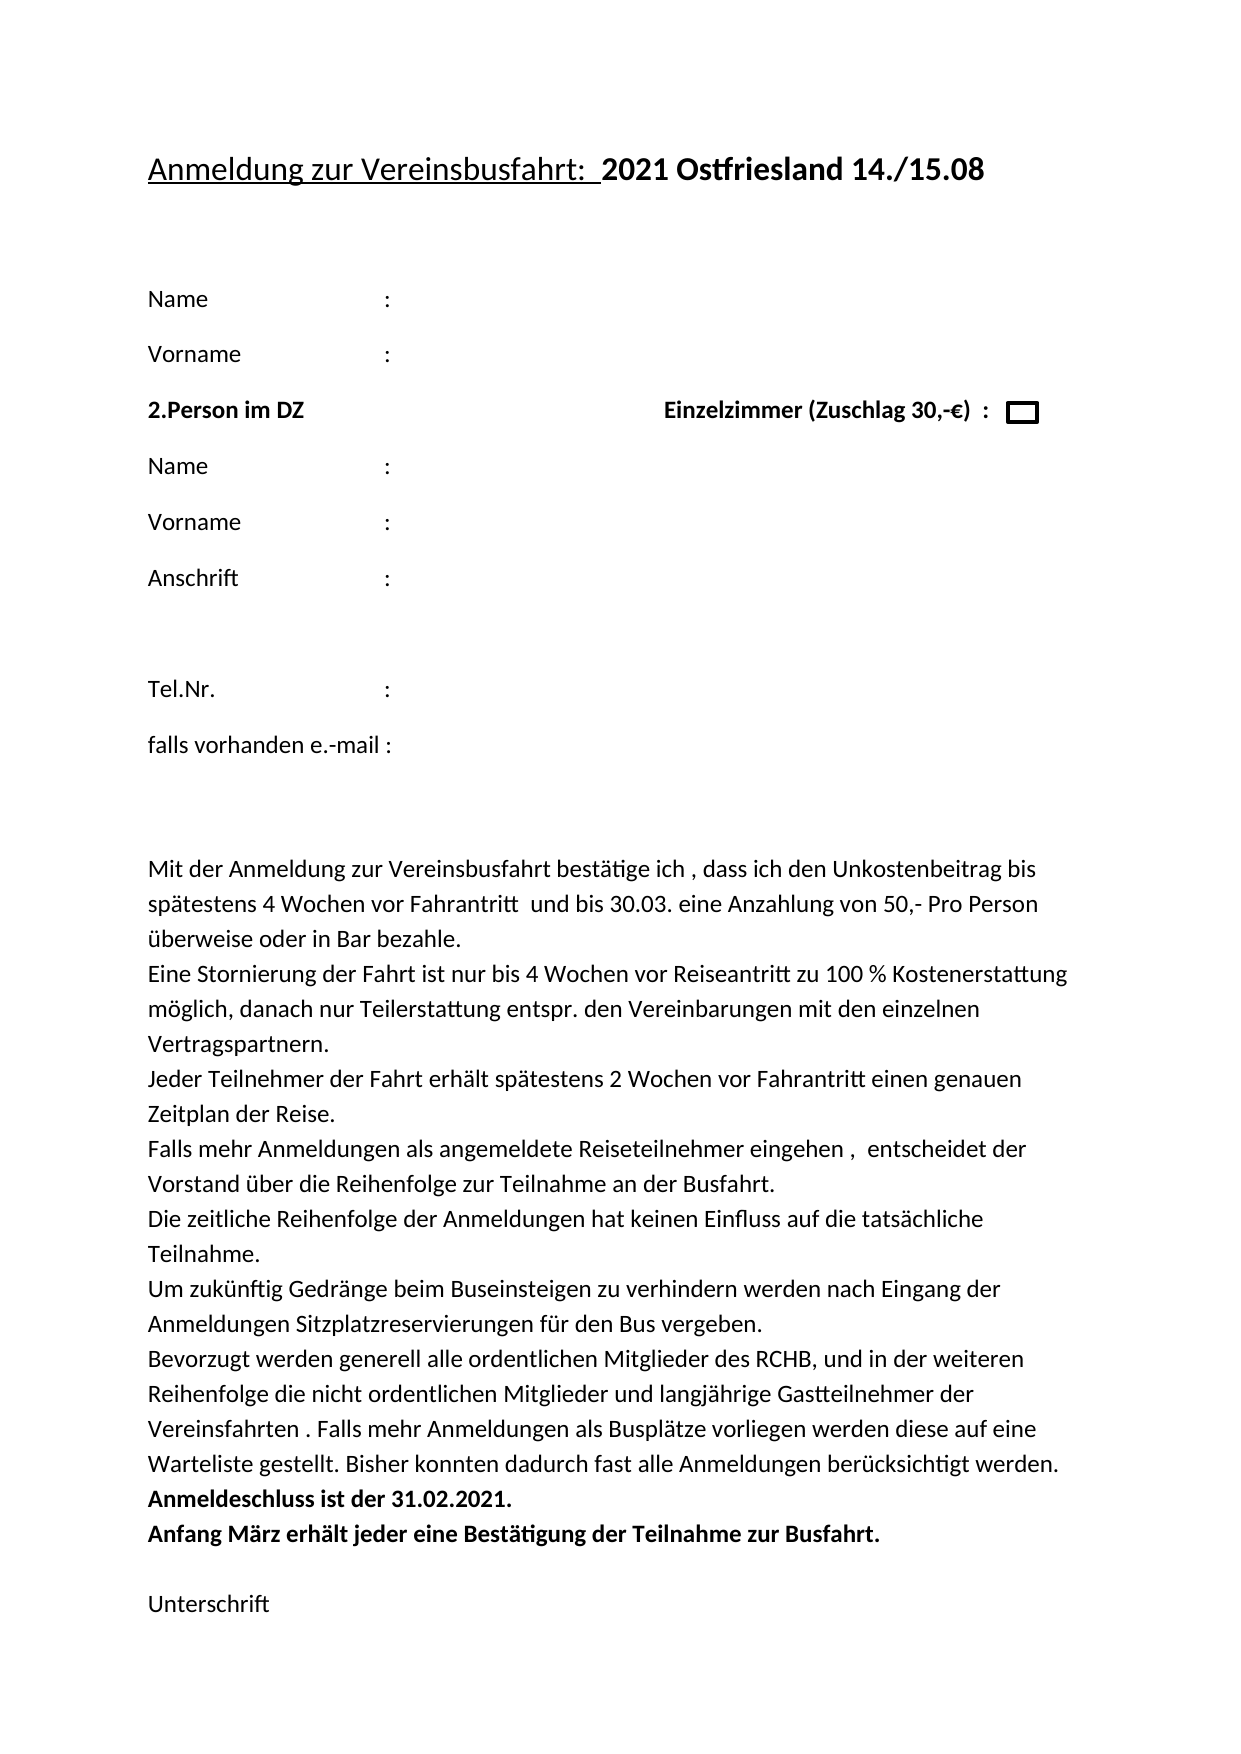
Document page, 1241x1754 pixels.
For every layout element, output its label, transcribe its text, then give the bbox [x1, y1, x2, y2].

text Anfang März erhält jeder eine Bestätigung der Teilnahme zur Busfahrt. [148, 1518, 1093, 1548]
text Anmeldung zur Vereinsbusfahrt: 2021 Ostfriesland 14./15.08 [148, 148, 1093, 188]
text Die zeitliche Reihenfolge der Anmeldungen hat keinen Einfluss auf die tatsächliche Teilnahme. [148, 1203, 1093, 1268]
text Name : [148, 283, 1093, 313]
text Jeder Teilnehmer der Fahrt erhält spätestens 2 Wochen vor Fahrantritt einen genauen Zeitplan der Reise. [148, 1063, 1093, 1128]
text 2.Person im DZ Einzelzimmer (Zuschlag 30,-€) : [148, 394, 1093, 425]
text Eine Stornierung der Fahrt ist nur bis 4 Wochen vor Reiseantritt zu 100 % Kostenerstattung möglich, danach nur Teilerstattung entspr. den Vereinbarungen mit den einzelnen Vertragspartnern. [148, 958, 1093, 1058]
text Um zukünftig Gedränge beim Buseinsteigen zu verhindern werden nach Eingang der Anmeldungen Sitzplatzreservierungen für den Bus vergeben. [148, 1273, 1093, 1338]
text Anmeldeschluss ist der 31.02.2021. [148, 1483, 1093, 1513]
text Unterschrift [148, 1588, 1093, 1618]
text Vorname : [148, 506, 1093, 537]
text überweise oder in Bar bezahle. [148, 923, 1093, 953]
text Falls mehr Anmeldungen als angemeldete Reiseteilnehmer eingehen , entscheidet der Vorstand über die Reihenfolge zur Teilnahme an der Busfahrt. [148, 1133, 1093, 1198]
text Vorname : [148, 339, 1093, 369]
text falls vorhanden e.-mail : [148, 729, 1093, 760]
text Mit der Anmeldung zur Vereinsbusfahrt bestätige ich , dass ich den Unkostenbeitrag bis [148, 853, 1093, 883]
text Name : [148, 450, 1093, 481]
text Anschrift : [148, 562, 1093, 592]
text Tel.Nr. : [148, 674, 1093, 704]
text spätestens 4 Wochen vor Fahrantritt und bis 30.03. eine Anzahlung von 50,- Pro Person [148, 888, 1093, 918]
text Bevorzugt werden generell alle ordentlichen Mitglieder des RCHB, und in der weiteren Reihenfolge die nicht ordentlichen Mitglieder und langjährige Gastteilnehmer der Vereinsfahrten . Falls mehr Anmeldungen als Busplätze vorliegen werden diese auf eine Warteliste gestellt. Bisher konnten dadurch fast alle Anmeldungen berücksichtigt werden. [148, 1343, 1093, 1478]
